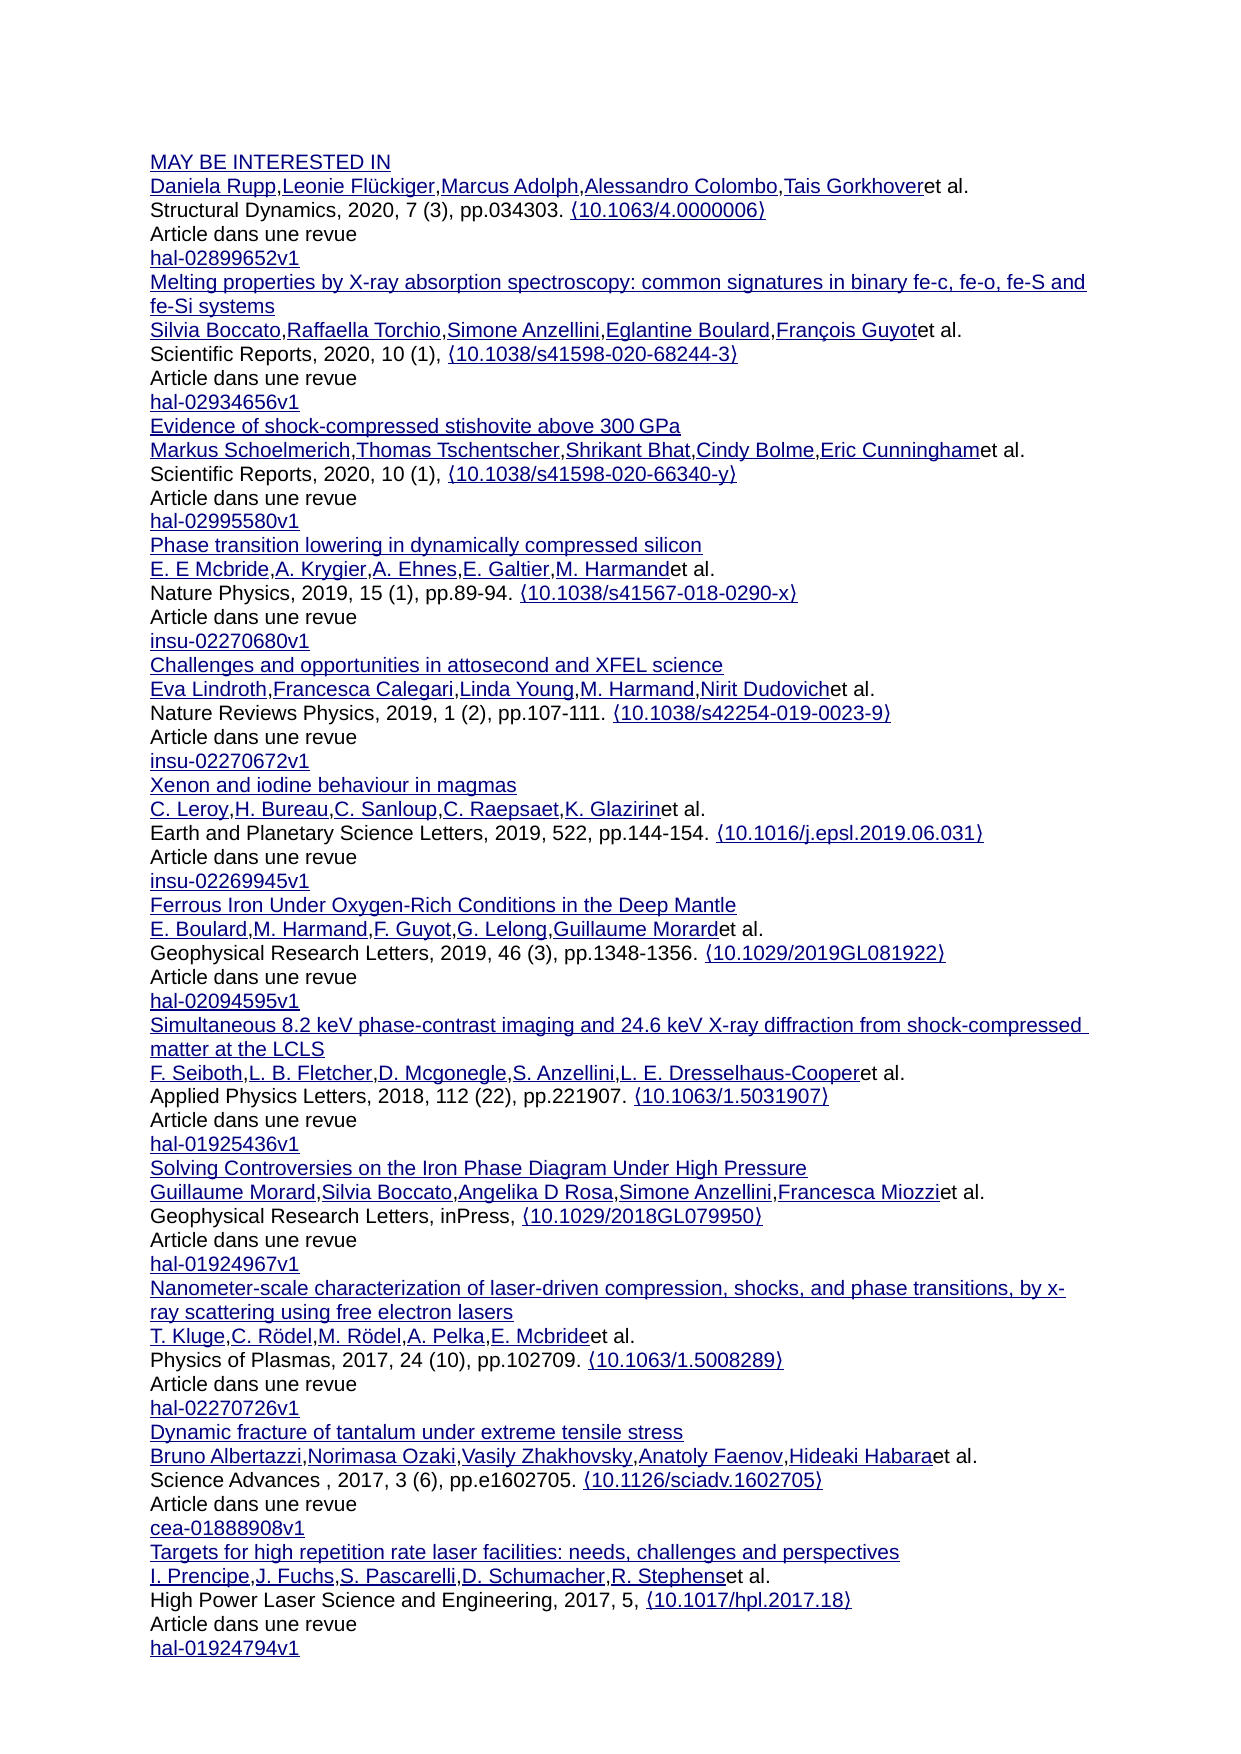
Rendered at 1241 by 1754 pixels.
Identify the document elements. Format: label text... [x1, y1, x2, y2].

table_cell Nanometer-scale characterization of laser-driven compression, shocks, and phase transitions, by x-ray scattering using free electron lasers T. Kluge,C. Rödel,M. Rödel,A. Pelka,E. Mcbrideet al. Physics of Plasmas, 2017, 24 (10), pp.102709. ⟨10.1063/1.5008289⟩ Article dans une revue hal-02270726v1 [150, 1276, 1090, 1420]
table_cell Targets for high repetition rate laser facilities: needs, challenges and perspectives I. Prencipe,J. Fuchs,S. Pascarelli,D. Schumacher,R. Stephenset al. High Power Laser Science and Engineering, 2017, 5, ⟨10.1017/hpl.2017.18⟩ Article dans une revue hal-01924794v1 [150, 1540, 1090, 1659]
table_cell Simultaneous 8.2 keV phase-contrast imaging and 24.6 keV X-ray diffraction from shock-compressed matter at the LCLS F. Seiboth,L. B. Fletcher,D. Mcgonegle,S. Anzellini,L. E. Dresselhaus-Cooperet al. Applied Physics Letters, 2018, 112 (22), pp.221907. ⟨10.1063/1.5031907⟩ Article dans une revue hal-01925436v1 [150, 1013, 1090, 1156]
table_cell Solving Controversies on the Iron Phase Diagram Under High Pressure Guillaume Morard,Silvia Boccato,Angelika D Rosa,Simone Anzellini,Francesca Miozziet al. Geophysical Research Letters, inPress, ⟨10.1029/2018GL079950⟩ Article dans une revue hal-01924967v1 [150, 1156, 1090, 1276]
table_cell Ferrous Iron Under Oxygen-Rich Conditions in the Deep Mantle E. Boulard,M. Harmand,F. Guyot,G. Lelong,Guillaume Morardet al. Geophysical Research Letters, 2019, 46 (3), pp.1348-1356. ⟨10.1029/2019GL081922⟩ Article dans une revue hal-02094595v1 [150, 893, 1090, 1012]
table_cell Melting properties by X-ray absorption spectroscopy: common signatures in binary fe-c, fe-o, fe-S and fe-Si systems Silvia Boccato,Raffaella Torchio,Simone Anzellini,Eglantine Boulard,François Guyotet al. Scientific Reports, 2020, 10 (1), ⟨10.1038/s41598-020-68244-3⟩ Article dans une revue hal-02934656v1 [150, 270, 1090, 413]
table_cell Challenges and opportunities in attosecond and XFEL science Eva Lindroth,Francesca Calegari,Linda Young,M. Harmand,Nirit Dudovichet al. Nature Reviews Physics, 2019, 1 (2), pp.107-111. ⟨10.1038/s42254-019-0023-9⟩ Article dans une revue insu-02270672v1 [150, 653, 1090, 773]
table_cell Xenon and iodine behaviour in magmas C. Leroy,H. Bureau,C. Sanloup,C. Raepsaet,K. Glazirinet al. Earth and Planetary Science Letters, 2019, 522, pp.144-154. ⟨10.1016/j.epsl.2019.06.031⟩ Article dans une revue insu-02269945v1 [150, 773, 1090, 893]
table_cell Evidence of shock-compressed stishovite above 300 GPa Markus Schoelmerich,Thomas Tschentscher,Shrikant Bhat,Cindy Bolme,Eric Cunninghamet al. Scientific Reports, 2020, 10 (1), ⟨10.1038/s41598-020-66340-y⟩ Article dans une revue hal-02995580v1 [150, 414, 1090, 533]
table_cell MAY BE INTERESTED IN Daniela Rupp,Leonie Flückiger,Marcus Adolph,Alessandro Colombo,Tais Gorkhoveret al. Structural Dynamics, 2020, 7 (3), pp.034303. ⟨10.1063/4.0000006⟩ Article dans une revue hal-02899652v1 [150, 150, 1090, 270]
table_cell Dynamic fracture of tantalum under extreme tensile stress Bruno Albertazzi,Norimasa Ozaki,Vasily Zhakhovsky,Anatoly Faenov,Hideaki Habaraet al. Science Advances , 2017, 3 (6), pp.e1602705. ⟨10.1126/sciadv.1602705⟩ Article dans une revue cea-01888908v1 [150, 1420, 1090, 1539]
table_cell Phase transition lowering in dynamically compressed silicon E. E Mcbride,A. Krygier,A. Ehnes,E. Galtier,M. Harmandet al. Nature Physics, 2019, 15 (1), pp.89-94. ⟨10.1038/s41567-018-0290-x⟩ Article dans une revue insu-02270680v1 [150, 533, 1090, 653]
